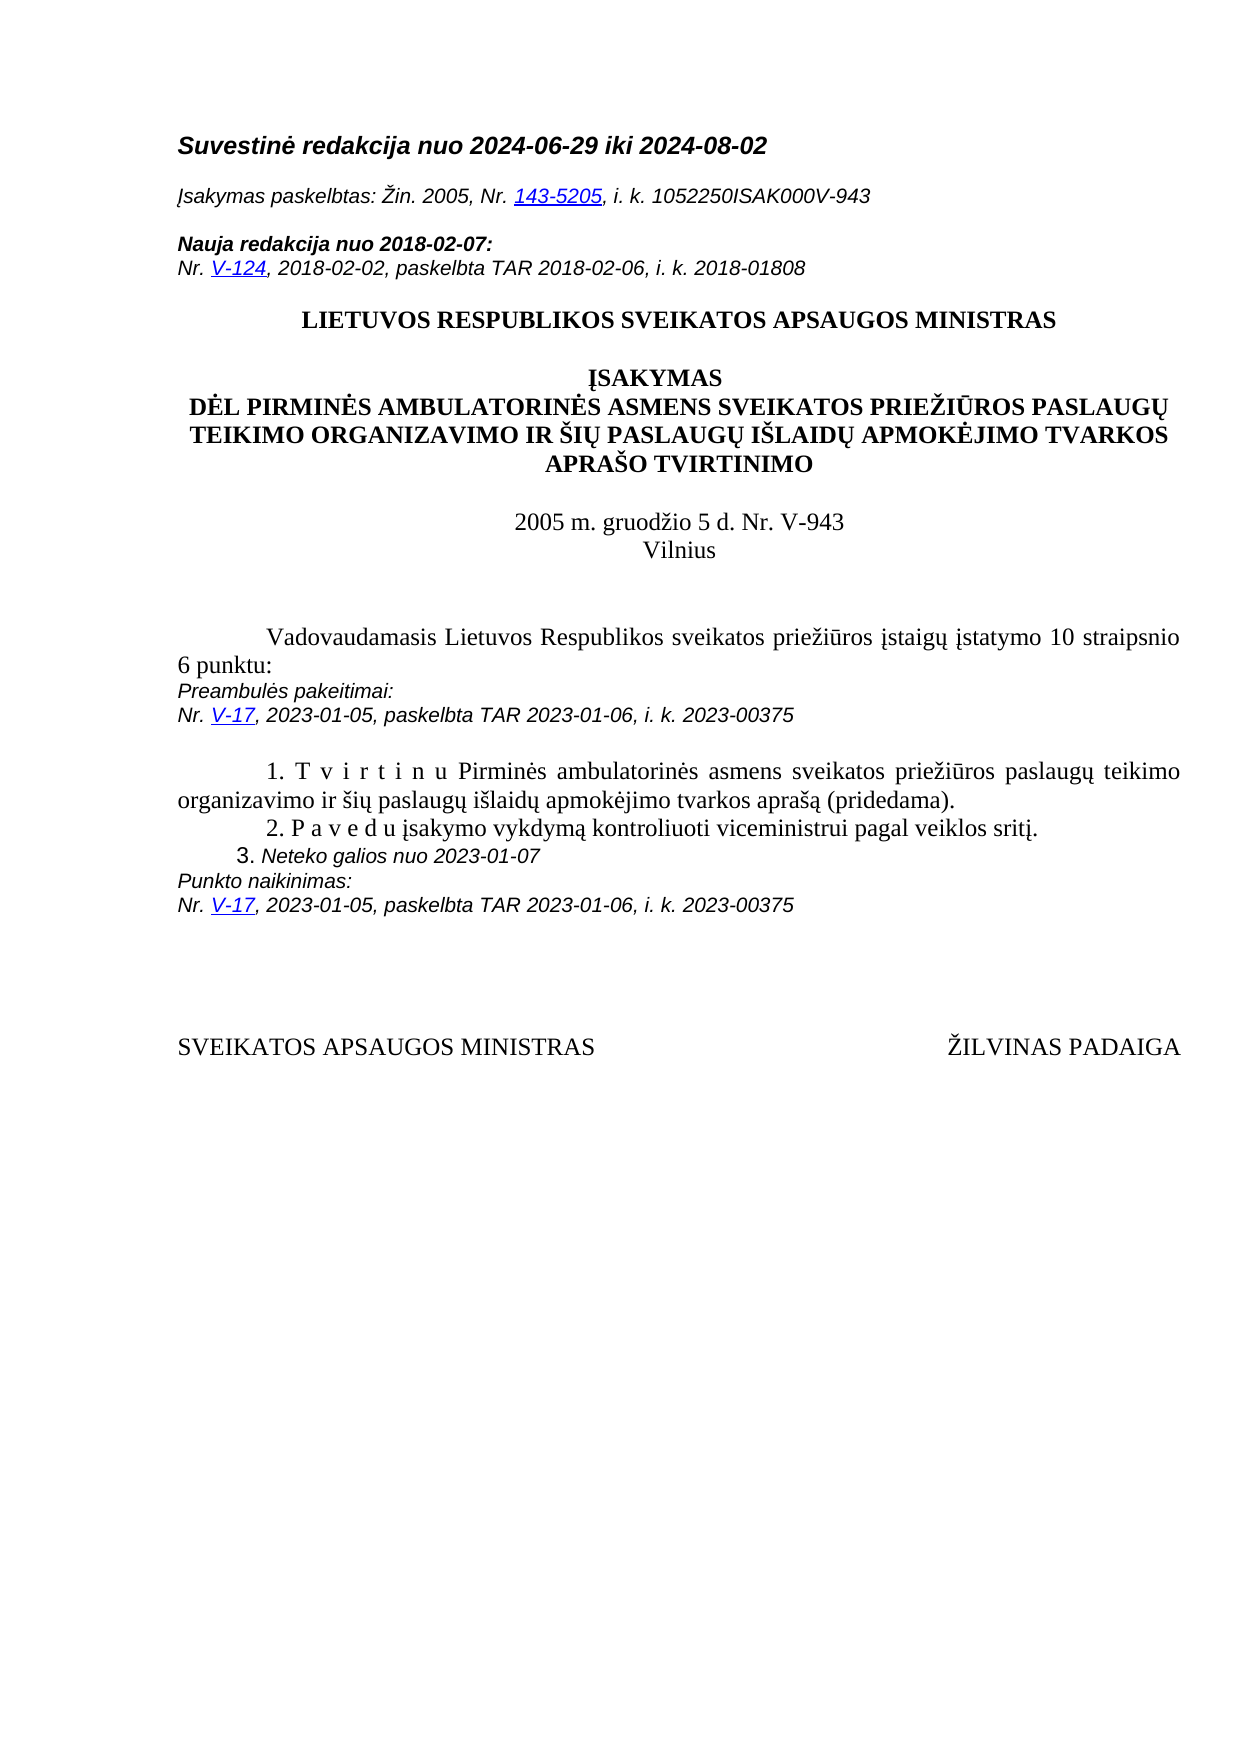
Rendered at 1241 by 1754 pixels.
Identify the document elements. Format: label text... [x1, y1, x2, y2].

text Vadovaudamasis Lietuvos Respublikos sveikatos priežiūros įstaigų įstatymo 10 straipsnio 6 punktu: [177, 622, 1181, 679]
text Vilnius [177, 536, 1181, 564]
text Nauja redakcija nuo 2018-02-07: [177, 231, 1181, 255]
text Nr. V-17, 2023-01-05, paskelbta TAR 2023-01-06, i. k. 2023-00375 [177, 703, 1181, 727]
text 2. P a v e d u įsakymo vykdymą kontroliuoti viceministrui pagal veiklos sritį. [177, 813, 1181, 842]
text 3. Neteko galios nuo 2023-01-07 [177, 842, 1181, 869]
text Suvestinė redakcija nuo 2024-06-29 iki 2024-08-02 [177, 131, 1181, 159]
text ĮSAKYMAS [177, 363, 1133, 392]
text Įsakymas paskelbtas: Žin. 2005, Nr. 143-5205, i. k. 1052250ISAK000V-943 [177, 183, 1181, 207]
text Nr. V-124, 2018-02-02, paskelbta TAR 2018-02-06, i. k. 2018-01808 [177, 255, 1181, 279]
text LIETUVOS RESPUBLIKOS SVEIKATOS APSAUGOS MINISTRAS [177, 306, 1181, 334]
text 1. T v i r t i n u Pirminės ambulatorinės asmens sveikatos priežiūros paslaugų teikimo organizavimo ir šių paslaugų išlaidų apmokėjimo tvarkos aprašą (pridedama). [177, 756, 1181, 813]
text DĖL PIRMINĖS AMBULATORINĖS ASMENS SVEIKATOS PRIEŽIŪROS PASLAUGŲ TEIKIMO ORGANIZAVIMO IR ŠIŲ PASLAUGŲ IŠLAIDŲ APMOKĖJIMO TVARKOS APRAŠO TVIRTINIMO [177, 392, 1181, 478]
text 2005 m. gruodžio 5 d. Nr. V-943 [177, 507, 1181, 536]
text SVEIKATOS APSAUGOS MINISTRAS ŽILVINAS PADAIGA [177, 1032, 1181, 1060]
text Punkto naikinimas: [177, 869, 1181, 893]
text Preambulės pakeitimai: [177, 679, 1181, 703]
text Nr. V-17, 2023-01-05, paskelbta TAR 2023-01-06, i. k. 2023-00375 [177, 893, 1181, 917]
